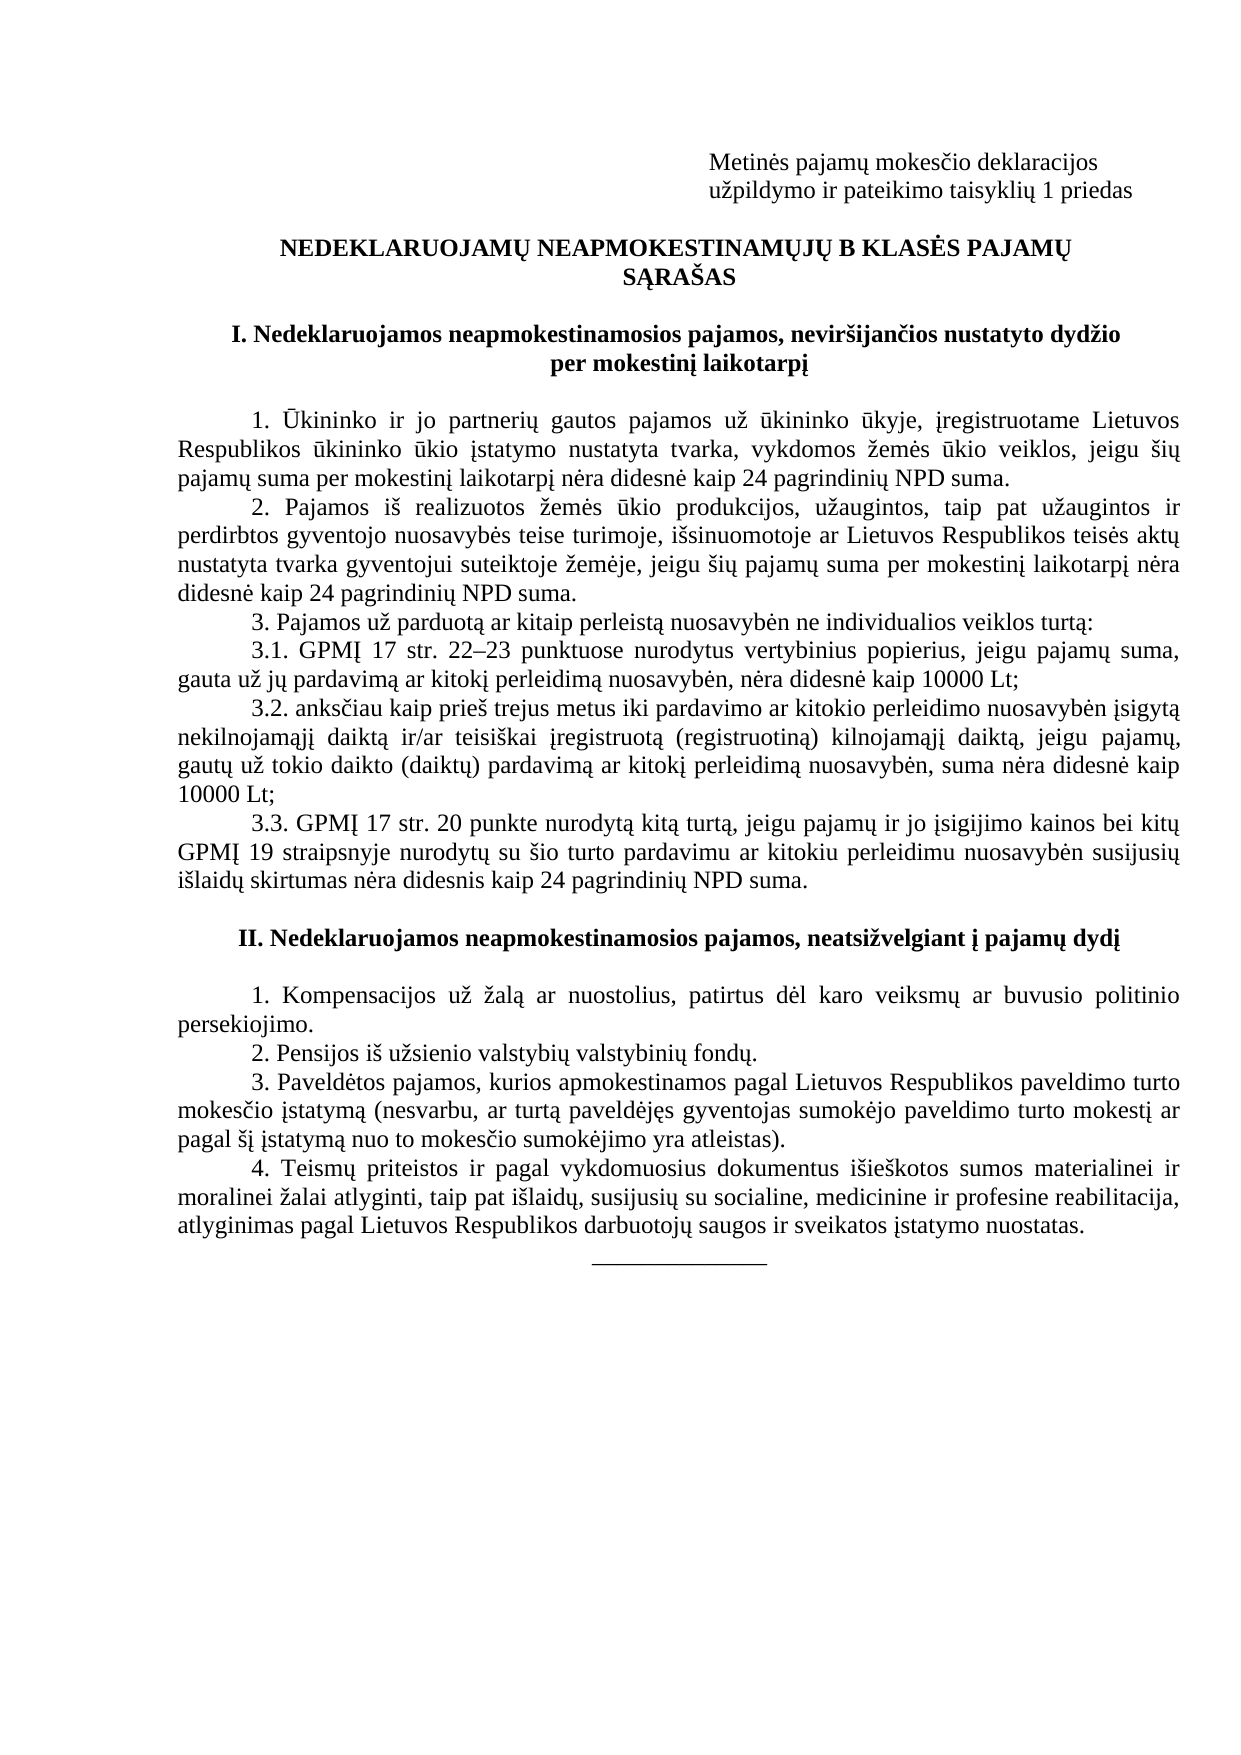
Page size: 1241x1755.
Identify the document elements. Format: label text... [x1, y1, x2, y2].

text 3. Pajamos už parduotą ar kitaip perleistą nuosavybėn ne individualios veiklos turtą: [177, 607, 1181, 636]
text 3.1. GPMĮ 17 str. 22–23 punktuose nurodytus vertybinius popierius, jeigu pajamų suma, gauta už jų pardavimą ar kitokį perleidimą nuosavybėn, nėra didesnė kaip 10000 Lt; [177, 636, 1181, 693]
text 3.3. GPMĮ 17 str. 20 punkte nurodytą kitą turtą, jeigu pajamų ir jo įsigijimo kainos bei kitų GPMĮ 19 straipsnyje nurodytų su šio turto pardavimu ar kitokiu perleidimu nuosavybėn susijusių išlaidų skirtumas nėra didesnis kaip 24 pagrindinių NPD suma. [177, 808, 1181, 894]
text užpildymo ir pateikimo taisyklių 1 priedas [177, 176, 1181, 204]
text 1. Ūkininko ir jo partnerių gautos pajamos už ūkininko ūkyje, įregistruotame Lietuvos Respublikos ūkininko ūkio įstatymo nustatyta tvarka, vykdomos žemės ūkio veiklos, jeigu šių pajamų suma per mokestinį laikotarpį nėra didesnė kaip 24 pagrindinių NPD suma. [177, 406, 1181, 492]
text 4. Teismų priteistos ir pagal vykdomuosius dokumentus išieškotos sumos materialinei ir moralinei žalai atlyginti, taip pat išlaidų, susijusių su socialine, medicinine ir profesine reabilitacija, atlyginimas pagal Lietuvos Respublikos darbuotojų saugos ir sveikatos įstatymo nuostatas. [177, 1153, 1181, 1239]
text II. Nedeklaruojamos neapmokestinamosios pajamos, neatsižvelgiant į pajamų dydį [177, 923, 1181, 952]
text 2. Pajamos iš realizuotos žemės ūkio produkcijos, užaugintos, taip pat užaugintos ir perdirbtos gyventojo nuosavybės teise turimoje, išsinuomotoje ar Lietuvos Respublikos teisės aktų nustatyta tvarka gyventojui suteiktoje žemėje, jeigu šių pajamų suma per mokestinį laikotarpį nėra didesnė kaip 24 pagrindinių NPD suma. [177, 492, 1181, 607]
text Metinės pajamų mokesčio deklaracijos [177, 147, 1181, 176]
text SĄRAŠAS [177, 262, 1181, 291]
text per mokestinį laikotarpį [177, 348, 1181, 377]
text 2. Pensijos iš užsienio valstybių valstybinių fondų. [177, 1038, 1181, 1067]
text 3. Paveldėtos pajamos, kurios apmokestinamos pagal Lietuvos Respublikos paveldimo turto mokesčio įstatymą (nesvarbu, ar turtą paveldėjęs gyventojas sumokėjo paveldimo turto mokestį ar pagal šį įstatymą nuo to mokesčio sumokėjimo yra atleistas). [177, 1067, 1181, 1153]
text 3.2. anksčiau kaip prieš trejus metus iki pardavimo ar kitokio perleidimo nuosavybėn įsigytą nekilnojamąjį daiktą ir/ar teisiškai įregistruotą (registruotiną) kilnojamąjį daiktą, jeigu pajamų, gautų už tokio daikto (daiktų) pardavimą ar kitokį perleidimą nuosavybėn, suma nėra didesnė kaip 10000 Lt; [177, 693, 1181, 808]
text I. Nedeklaruojamos neapmokestinamosios pajamos, neviršijančios nustatyto dydžio [177, 319, 1181, 348]
text ______________ [177, 1239, 1181, 1268]
text 1. Kompensacijos už žalą ar nuostolius, patirtus dėl karo veiksmų ar buvusio politinio persekiojimo. [177, 981, 1181, 1038]
text NEDEKLARUOJAMŲ NEAPMOKESTINAMŲJŲ B KLASĖS PAJAMŲ [177, 233, 1181, 262]
